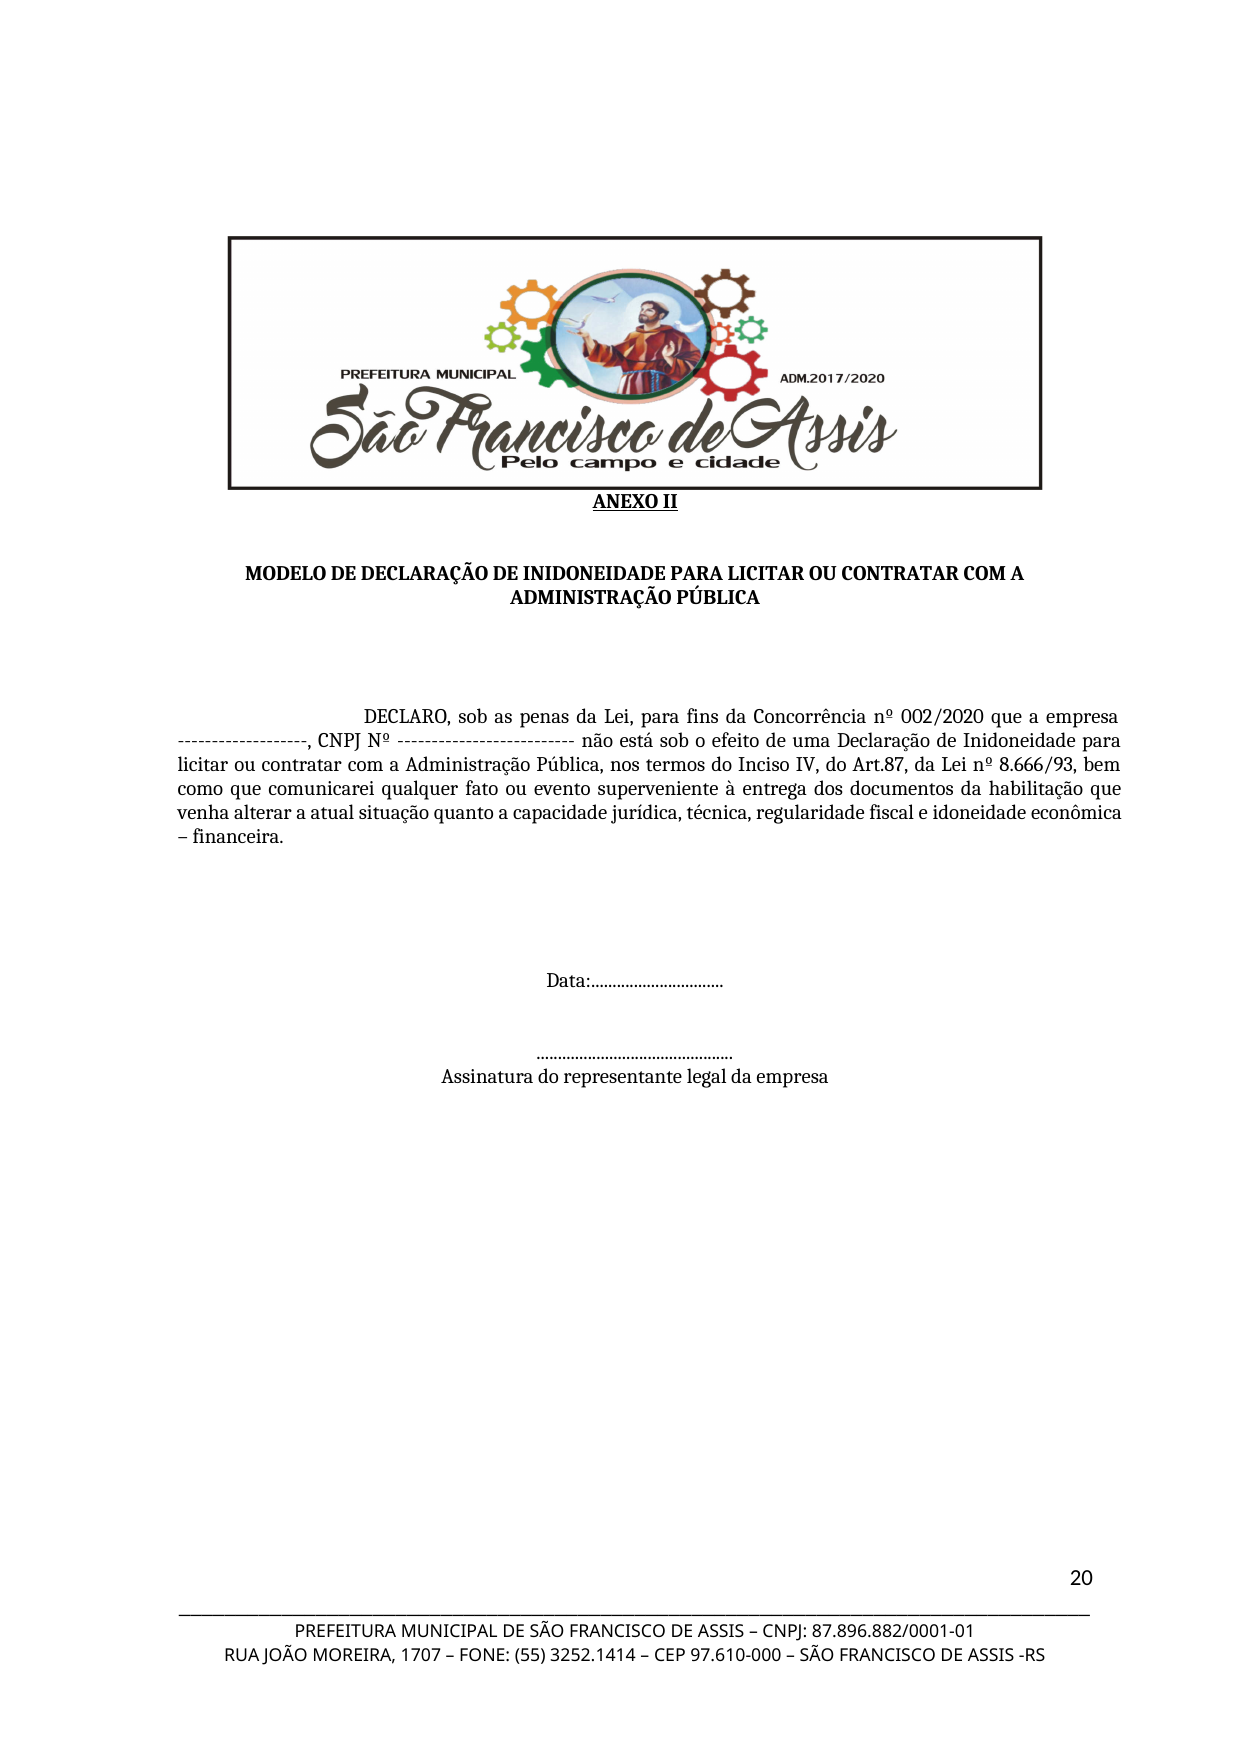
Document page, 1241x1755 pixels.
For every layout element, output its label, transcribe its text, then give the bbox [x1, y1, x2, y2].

text Assinatura do representante legal da empresa [177, 1064, 1093, 1088]
text DECLARO, sob as penas da Lei, para fins da Concorrência nº 002/2020 que a empresa -------------------, CNPJ Nº -------------------------- não está sob o efeito de uma Declaração de Inidoneidade para licitar ou contratar com a Administração Pública, nos termos do Inciso IV, do Art.87, da Lei nº 8.666/93, bem como que comunicarei qualquer fato ou evento superveniente à entrega dos documentos da habilitação que venha alterar a atual situação quanto a capacidade jurídica, técnica, regularidade fiscal e idoneidade econômica – financeira. [177, 705, 1122, 849]
text MODELO DE DECLARAÇÃO DE INIDONEIDADE PARA LICITAR OU CONTRATAR COM A ADMINISTRAÇÃO PÚBLICA [177, 561, 1093, 609]
text Data:............................... [177, 969, 1093, 993]
text .............................................. [177, 1041, 1093, 1064]
subtitle ANEXO II [177, 489, 1093, 513]
